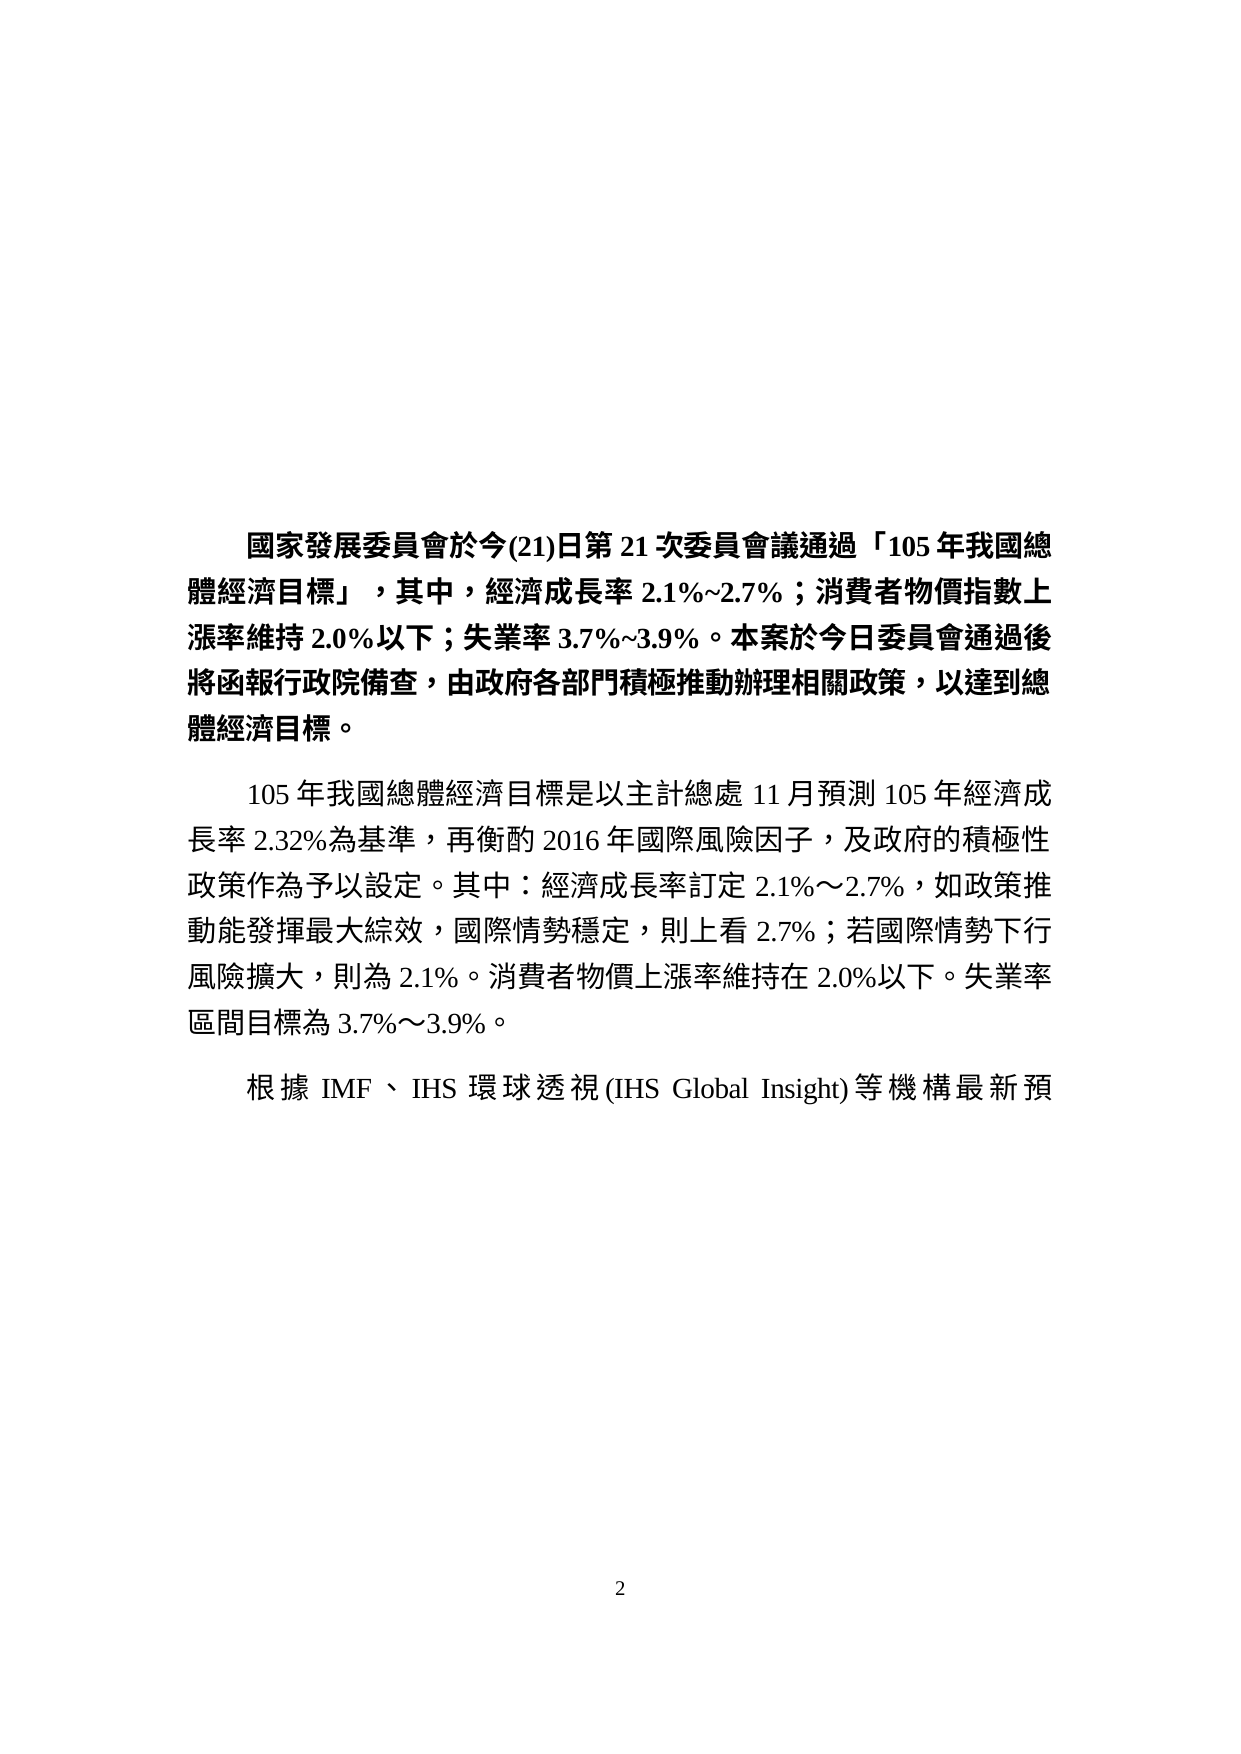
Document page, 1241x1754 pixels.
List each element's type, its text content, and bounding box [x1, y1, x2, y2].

text 根據IMF、IHS環球透視(IHS Global Insight)等機構最新預 [187, 1061, 1053, 1107]
text 國家發展委員會於今(21)日第21次委員會議通過「105年我國總體經濟目標」，其中，經濟成長率2.1%~2.7%；消費者物價指數上漲率維持2.0%以下；失業率3.7%~3.9%。本案於今日委員會通過後將函報行政院備查，由政府各部門積極推動辦理相關政策，以達到總體經濟目標。 [187, 520, 1053, 749]
text 105年我國總體經濟目標是以主計總處11月預測105年經濟成長率2.32%為基準，再衡酌2016年國際風險因子，及政府的積極性政策作為予以設定。其中：經濟成長率訂定2.1%～2.7%，如政策推動能發揮最大綜效，國際情勢穩定，則上看2.7%；若國際情勢下行風險擴大，則為2.1%。消費者物價上漲率維持在2.0%以下。失業率區間目標為3.7%～3.9%。 [187, 768, 1053, 1043]
